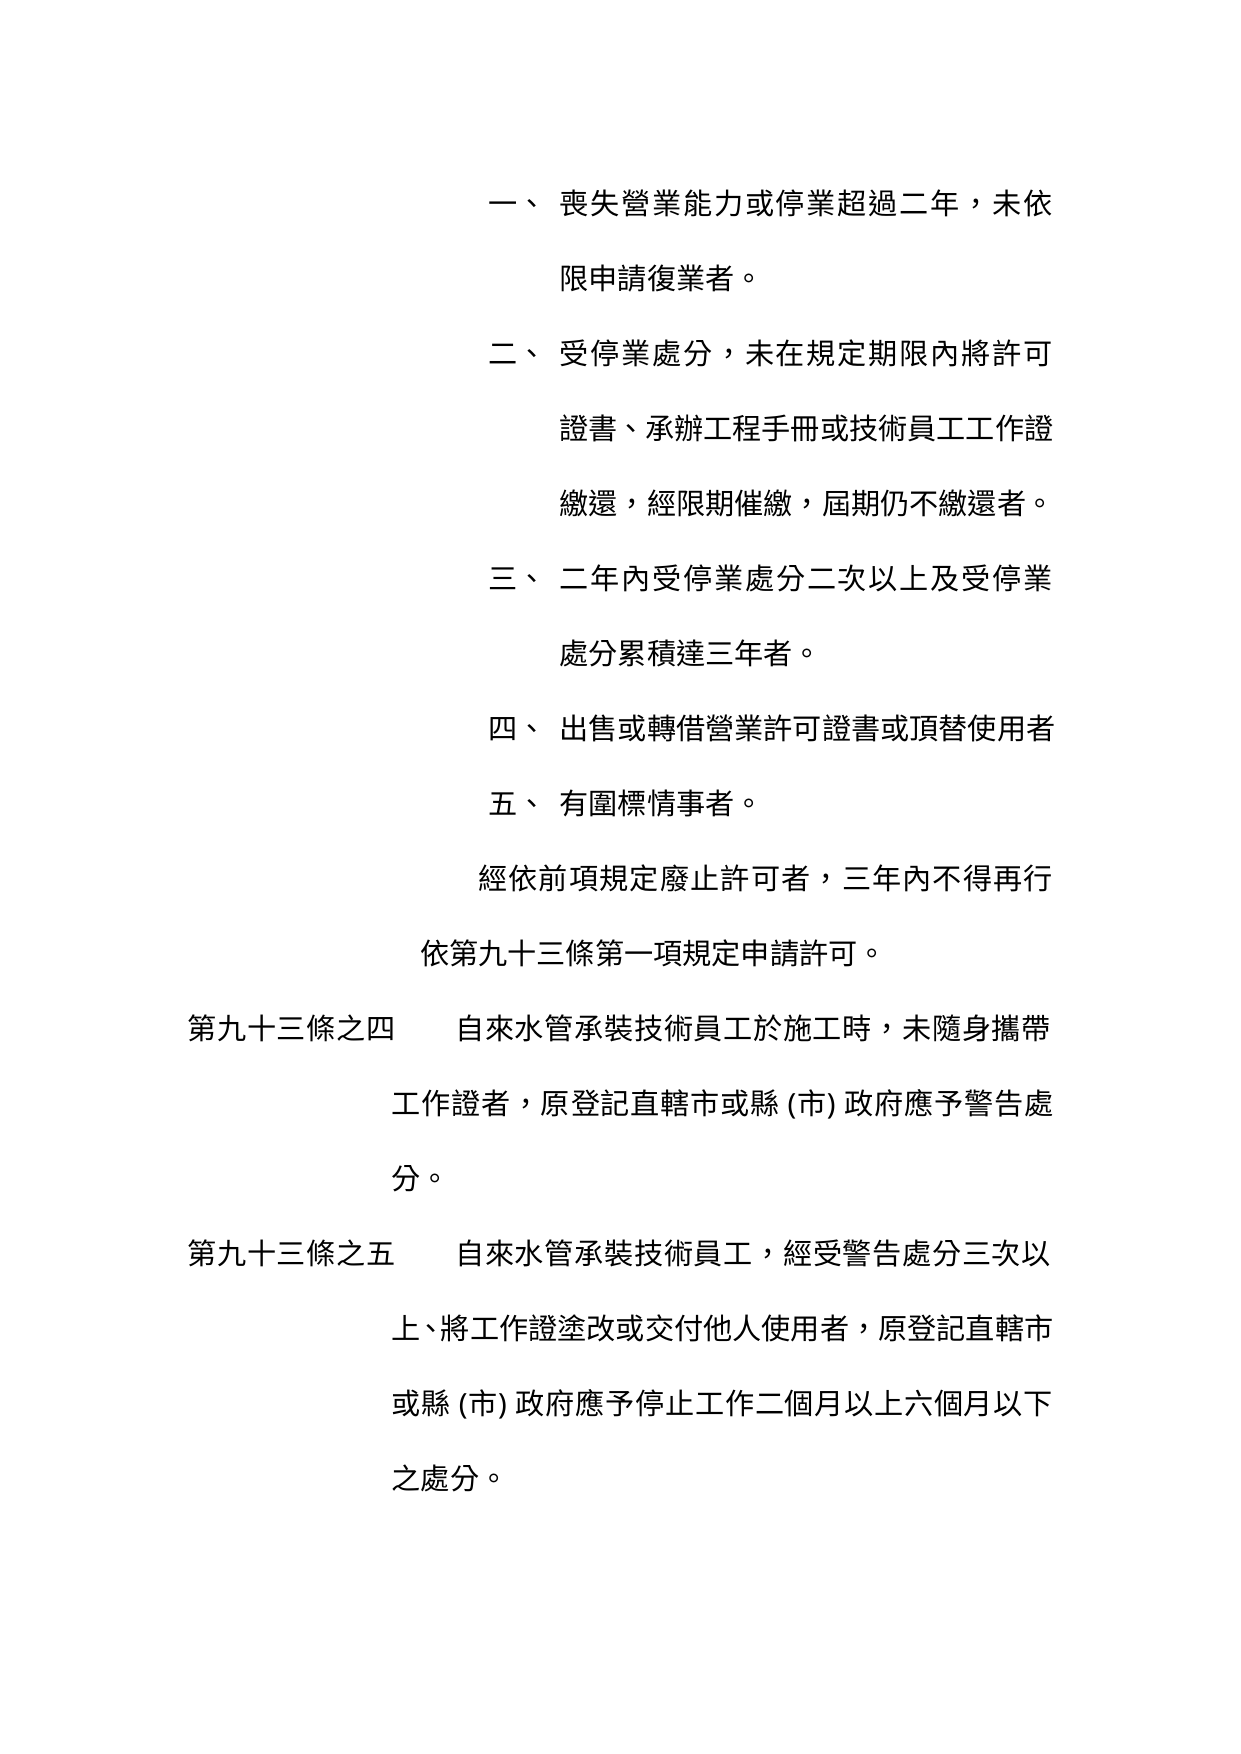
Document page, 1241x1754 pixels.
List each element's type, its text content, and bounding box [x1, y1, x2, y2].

text 經依前項規定廢止許可者，三年內不得再行依第九十三條第一項規定申請許可。 [420, 839, 1053, 989]
text 第九十三條之四 自來水管承裝技術員工於施工時，未隨身攜帶工作證者，原登記直轄市或縣 (市) 政府應予警告處分。 [187, 989, 1053, 1214]
list 出售或轉借營業許可證書或頂替使用者。 [488, 689, 1053, 764]
list 二年內受停業處分二次以上及受停業處分累積達三年者。 [488, 539, 1053, 689]
text 第九十三條之五 自來水管承裝技術員工，經受警告處分三次以上、將工作證塗改或交付他人使用者，原登記直轄市或縣 (市) 政府應予停止工作二個月以上六個月以下之處分。 [187, 1214, 1053, 1514]
list 受停業處分，未在規定期限內將許可證書、承辦工程手冊或技術員工工作證繳還，經限期催繳，屆期仍不繳還者。 [488, 314, 1053, 539]
list 喪失營業能力或停業超過二年，未依限申請復業者。 [488, 164, 1053, 314]
list 有圍標情事者。 [488, 764, 1053, 839]
